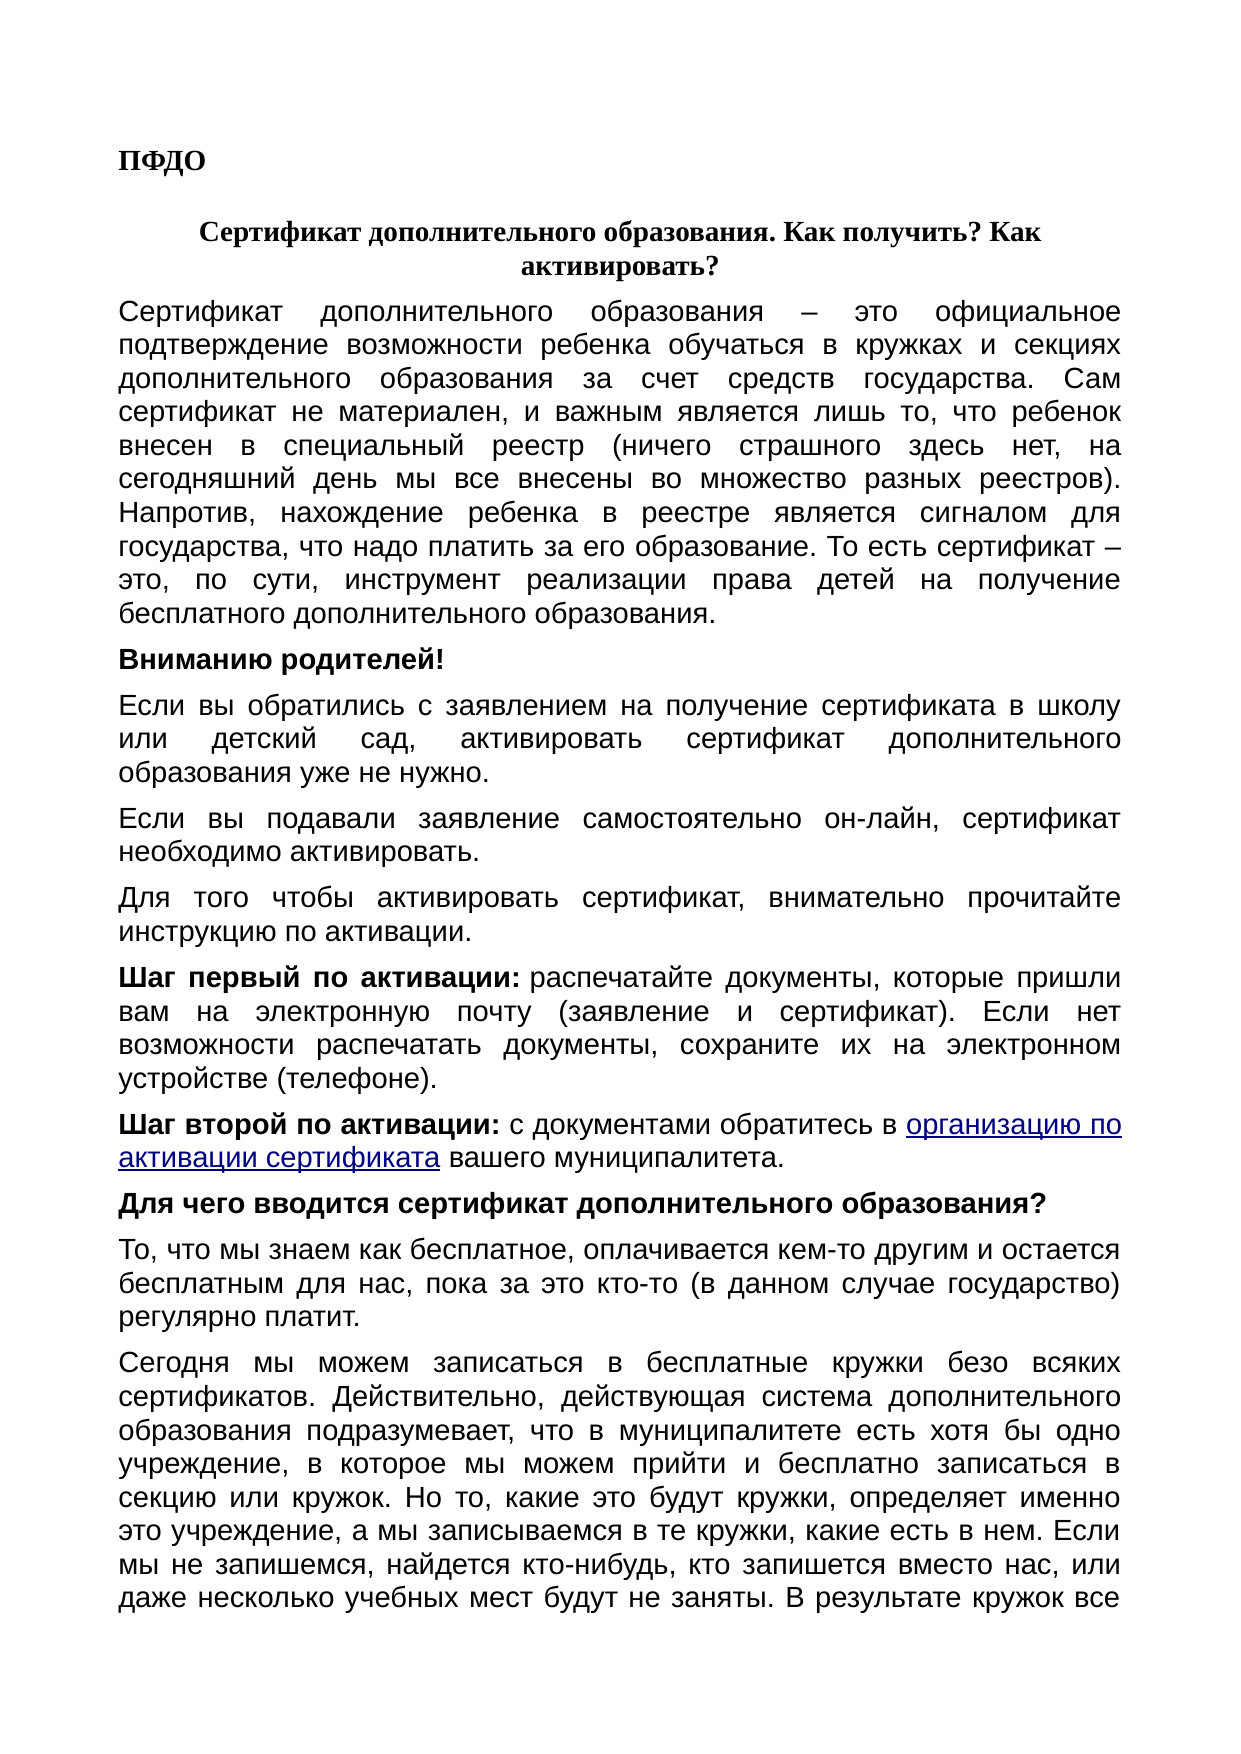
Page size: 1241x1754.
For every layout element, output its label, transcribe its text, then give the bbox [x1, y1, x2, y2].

text Вниманию родителей! [118, 642, 1122, 675]
text Для чего вводится сертификат дополнительного образования? [118, 1186, 1122, 1220]
text Сертификат дополнительного образования – это официальное подтверждение возможности ребенка обучаться в кружках и секциях дополнительного образования за счет средств государства. Сам сертификат не материален, и важным является лишь то, что ребенок внесен в специальный реестр (ничего страшного здесь нет, на сегодняшний день мы все внесены во множество разных реестров). Напротив, нахождение ребенка в реестре является сигналом для государства, что надо платить за его образование. То есть сертификат – это, по сути, инструмент реализации права детей на получение бесплатного дополнительного образования. [118, 294, 1122, 629]
text Если вы обратились с заявлением на получение сертификата в школу или детский сад, активировать сертификат дополнительного образования уже не нужно. [118, 688, 1122, 788]
text Шаг второй по активации: с документами обратитесь в организацию по активации сертификата вашего муниципалитета. [118, 1107, 1122, 1174]
subtitle Сертификат дополнительного образования. Как получить? Как активировать? [118, 214, 1122, 281]
text Сегодня мы можем записаться в бесплатные кружки безо всяких сертификатов. Действительно, действующая система дополнительного образования подразумевает, что в муниципалитете есть хотя бы одно учреждение, в которое мы можем прийти и бесплатно записаться в секцию или кружок. Но то, какие это будут кружки, определяет именно это учреждение, а мы записываемся в те кружки, какие есть в нем. Если мы не запишемся, найдется кто-нибудь, кто запишется вместо нас, или даже несколько учебных мест будут не заняты. В результате кружок все [118, 1345, 1122, 1614]
text Для того чтобы активировать сертификат, внимательно прочитайте инструкцию по активации. [118, 880, 1122, 947]
text То, что мы знаем как бесплатное, оплачивается кем-то другим и остается бесплатным для нас, пока за это кто-то (в данном случае государство) регулярно платит. [118, 1232, 1122, 1333]
text Если вы подавали заявление самостоятельно он-лайн, сертификат необходимо активировать. [118, 801, 1122, 868]
subtitle ПФДО [118, 143, 1122, 177]
text Шаг первый по активации: распечатайте документы, которые пришли вам на электронную почту (заявление и сертификат). Если нет возможности распечатать документы, сохраните их на электронном устройстве (телефоне). [118, 960, 1122, 1094]
